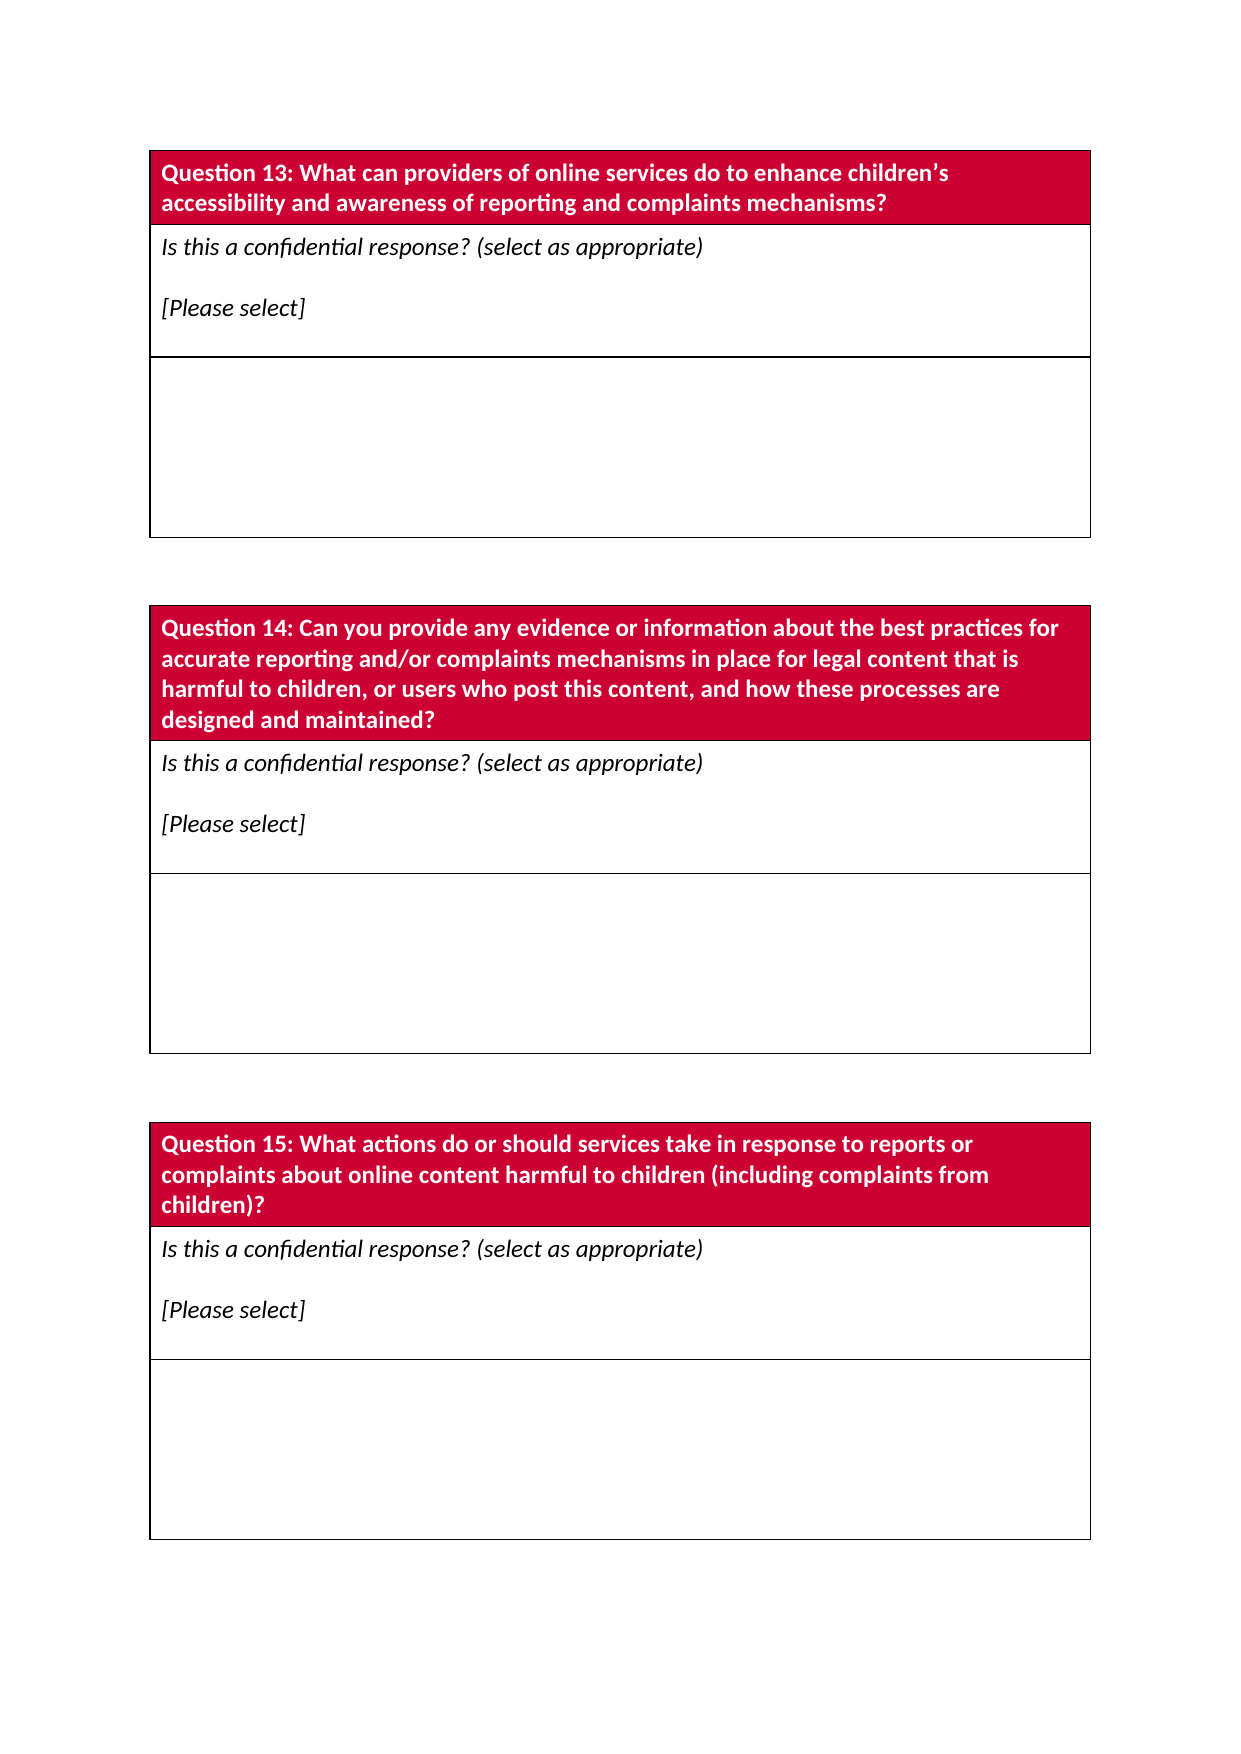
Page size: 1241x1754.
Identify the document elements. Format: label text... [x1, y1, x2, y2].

table_cell [151, 1360, 1090, 1539]
table_cell [151, 874, 1090, 1053]
table_header Question 15: What actions do or should services take in response to reports or complaints about online content harmful to children (including complaints from children)? [151, 1123, 1090, 1226]
table_header Question 14: Can you provide any evidence or information about the best practices for accurate reporting and/or complaints mechanisms in place for legal content that is harmful to children, or users who post this content, and how these processes are designed and maintained? [151, 606, 1090, 740]
table_cell Is this a confidential response? (select as appropriate) [Please select] [151, 225, 1090, 356]
table_cell Is this a confidential response? (select as appropriate) [Please select] [151, 1227, 1090, 1359]
table_cell Is this a confidential response? (select as appropriate) [Please select] [151, 741, 1090, 873]
table_header Question 13: What can providers of online services do to enhance children’s accessibility and awareness of reporting and complaints mechanisms? [151, 151, 1090, 224]
table_cell [151, 358, 1090, 537]
